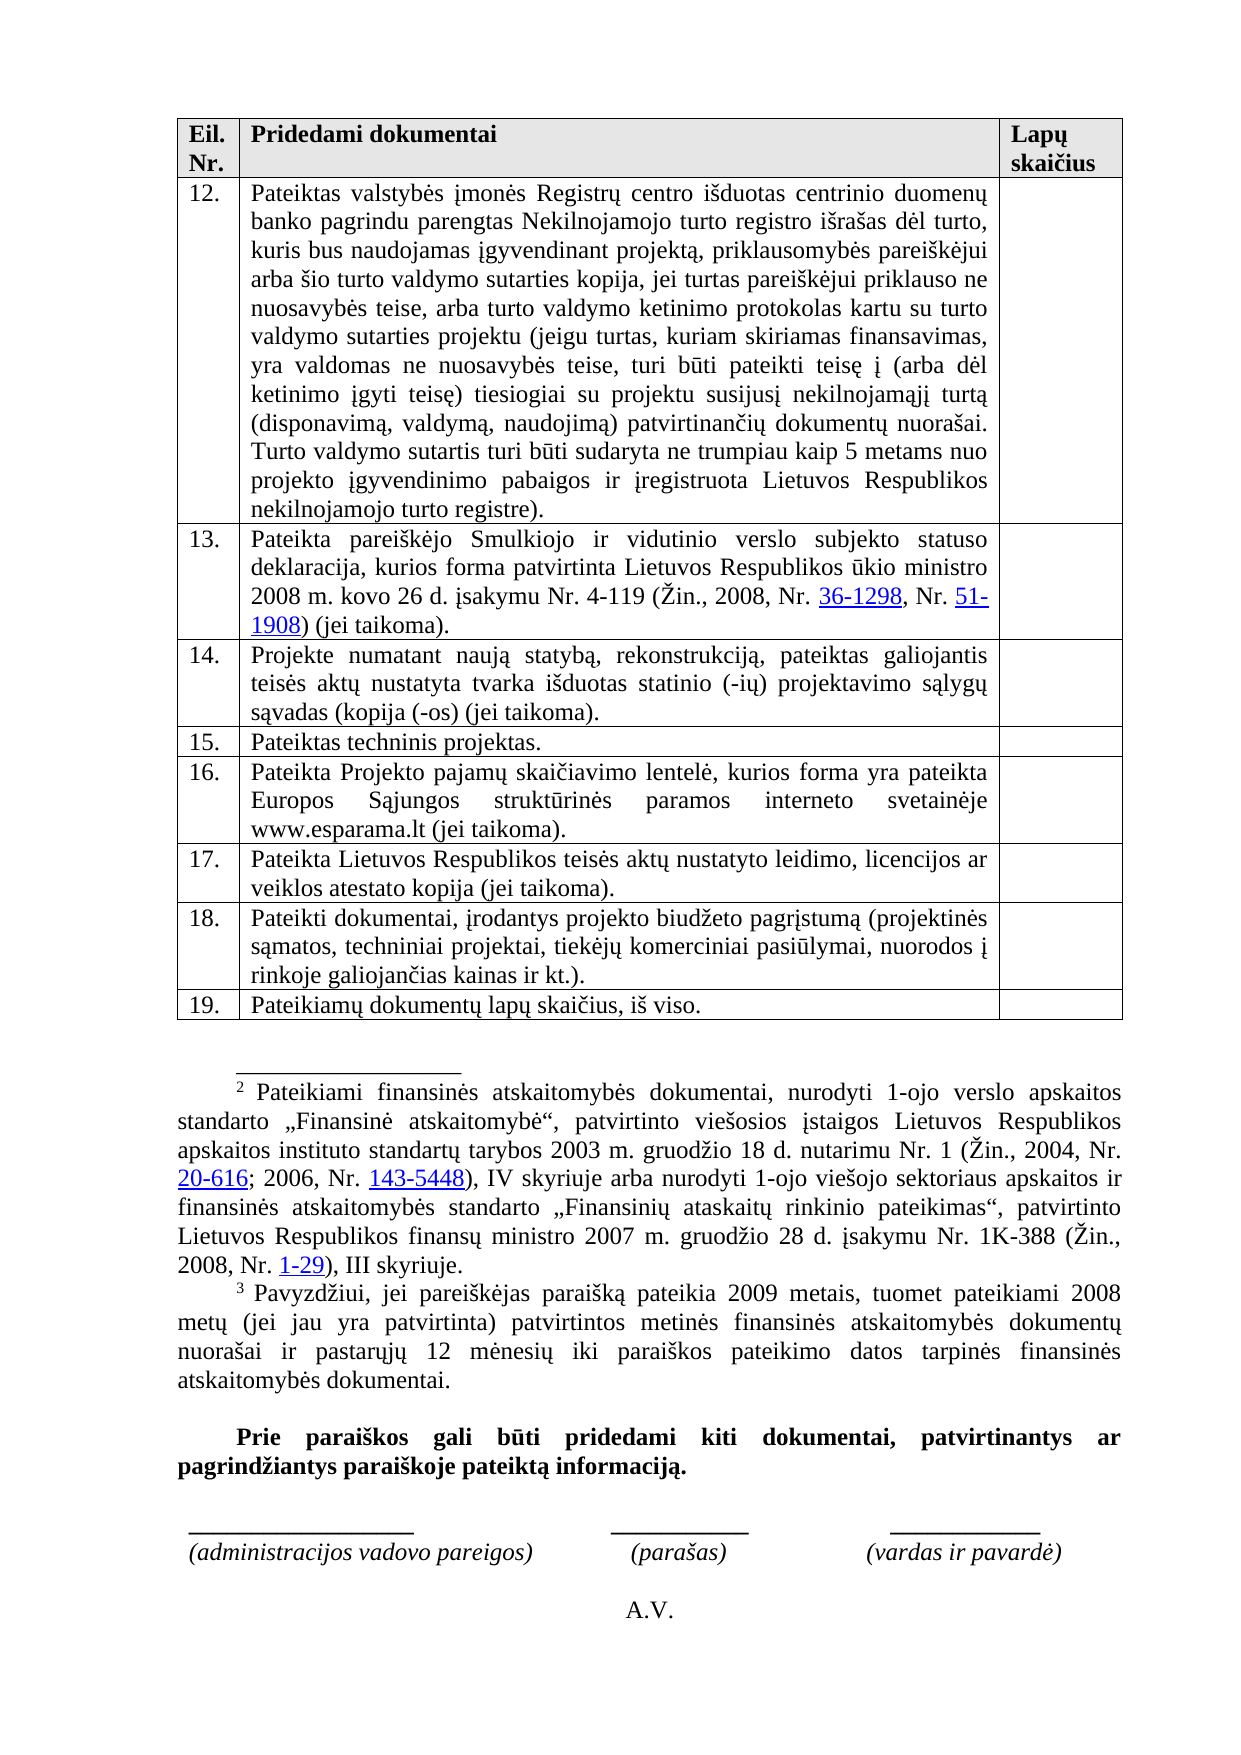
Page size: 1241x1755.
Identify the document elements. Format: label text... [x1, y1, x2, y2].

table_header Pridedami dokumentai [240, 119, 999, 177]
table_cell 12. [178, 178, 239, 523]
table_cell 16. [178, 757, 239, 843]
table_cell 14. [178, 640, 239, 726]
table_cell [1000, 903, 1122, 989]
table_header Eil. Nr. [178, 119, 239, 177]
table_cell 15. [178, 727, 239, 756]
table_header __________________ (administracijos vadovo pareigos) [177, 1509, 551, 1566]
table_cell 18. [178, 903, 239, 989]
table_cell [1000, 844, 1122, 902]
table_cell Pateikta Projekto pajamų skaičiavimo lentelė, kurios forma yra pateikta Europos Sąjungos struktūrinės paramos interneto svetainėje www.esparama.lt (jei taikoma). [240, 757, 999, 843]
table_cell Pateikta pareiškėjo Smulkiojo ir vidutinio verslo subjekto statuso deklaracija, kurios forma patvirtinta Lietuvos Respublikos ūkio ministro 2008 m. kovo 26 d. įsakymu Nr. 4-119 (Žin., 2008, Nr. 36-1298, Nr. 51-1908) (jei taikoma). [240, 524, 999, 639]
table_cell Pateiktas valstybės įmonės Registrų centro išduotas centrinio duomenų banko pagrindu parengtas Nekilnojamojo turto registro išrašas dėl turto, kuris bus naudojamas įgyvendinant projektą, priklausomybės pareiškėjui arba šio turto valdymo sutarties kopija, jei turtas pareiškėjui priklauso ne nuosavybės teise, arba turto valdymo ketinimo protokolas kartu su turto valdymo sutarties projektu (jeigu turtas, kuriam skiriamas finansavimas, yra valdomas ne nuosavybės teise, turi būti pateikti teisę į (arba dėl ketinimo įgyti teisę) tiesiogiai su projektu susijusį nekilnojamąjį turtą (disponavimą, valdymą, naudojimą) patvirtinančių dokumentų nuorašai. Turto valdymo sutartis turi būti sudaryta ne trumpiau kaip 5 metams nuo projekto įgyvendinimo pabaigos ir įregistruota Lietuvos Respublikos nekilnojamojo turto registre). [240, 178, 999, 523]
text __________________ [177, 1048, 1122, 1077]
table_cell Projekte numatant naują statybą, rekonstrukciją, pateiktas galiojantis teisės aktų nustatyta tvarka išduotas statinio (-ių) projektavimo sąlygų sąvadas (kopija (-os) (jei taikoma). [240, 640, 999, 726]
table_cell 13. [178, 524, 239, 639]
text 2 Pateikiami finansinės atskaitomybės dokumentai, nurodyti 1-ojo verslo apskaitos standarto „Finansinė atskaitomybė“, patvirtinto viešosios įstaigos Lietuvos Respublikos apskaitos instituto standartų tarybos 2003 m. gruodžio 18 d. nutarimu Nr. 1 (Žin., 2004, Nr. 20-616; 2006, Nr. 143-5448), IV skyriuje arba nurodyti 1-ojo viešojo sektoriaus apskaitos ir finansinės atskaitomybės standarto „Finansinių ataskaitų rinkinio pateikimas“, patvirtinto Lietuvos Respublikos finansų ministro 2007 m. gruodžio 28 d. įsakymu Nr. 1K-388 (Žin., 2008, Nr. 1-29), III skyriuje. [177, 1077, 1122, 1278]
table_cell 19. [178, 990, 239, 1019]
table_cell 17. [178, 844, 239, 902]
table_cell [1000, 727, 1122, 756]
table_cell Pateiktas techninis projektas. [240, 727, 999, 756]
table_cell Pateikti dokumentai, įrodantys projekto biudžeto pagrįstumą (projektinės sąmatos, techniniai projektai, tiekėjų komerciniai pasiūlymai, nuorodos į rinkoje galiojančias kainas ir kt.). [240, 903, 999, 989]
text 3 Pavyzdžiui, jei pareiškėjas paraišką pateikia 2009 metais, tuomet pateikiami 2008 metų (jei jau yra patvirtinta) patvirtintos metinės finansinės atskaitomybės dokumentų nuorašai ir pastarųjų 12 mėnesių iki paraiškos pateikimo datos tarpinės finansinės atskaitomybės dokumentai. [177, 1278, 1122, 1393]
table_header ____________ (vardas ir pavardė) [808, 1509, 1122, 1566]
table_header Lapų skaičius [1000, 119, 1122, 177]
table_header ___________ (parašas) [551, 1509, 808, 1566]
text Prie paraiškos gali būti pridedami kiti dokumentai, patvirtinantys ar pagrindžiantys paraiškoje pateiktą informaciją. [177, 1422, 1122, 1480]
table_cell Pateikiamų dokumentų lapų skaičius, iš viso. [240, 990, 999, 1019]
table_cell [1000, 640, 1122, 726]
table_cell [1000, 990, 1122, 1019]
text A.V. [177, 1595, 1122, 1623]
table_cell Pateikta Lietuvos Respublikos teisės aktų nustatyto leidimo, licencijos ar veiklos atestato kopija (jei taikoma). [240, 844, 999, 902]
table_cell [1000, 757, 1122, 843]
table_cell [1000, 178, 1122, 523]
table_cell [1000, 524, 1122, 639]
